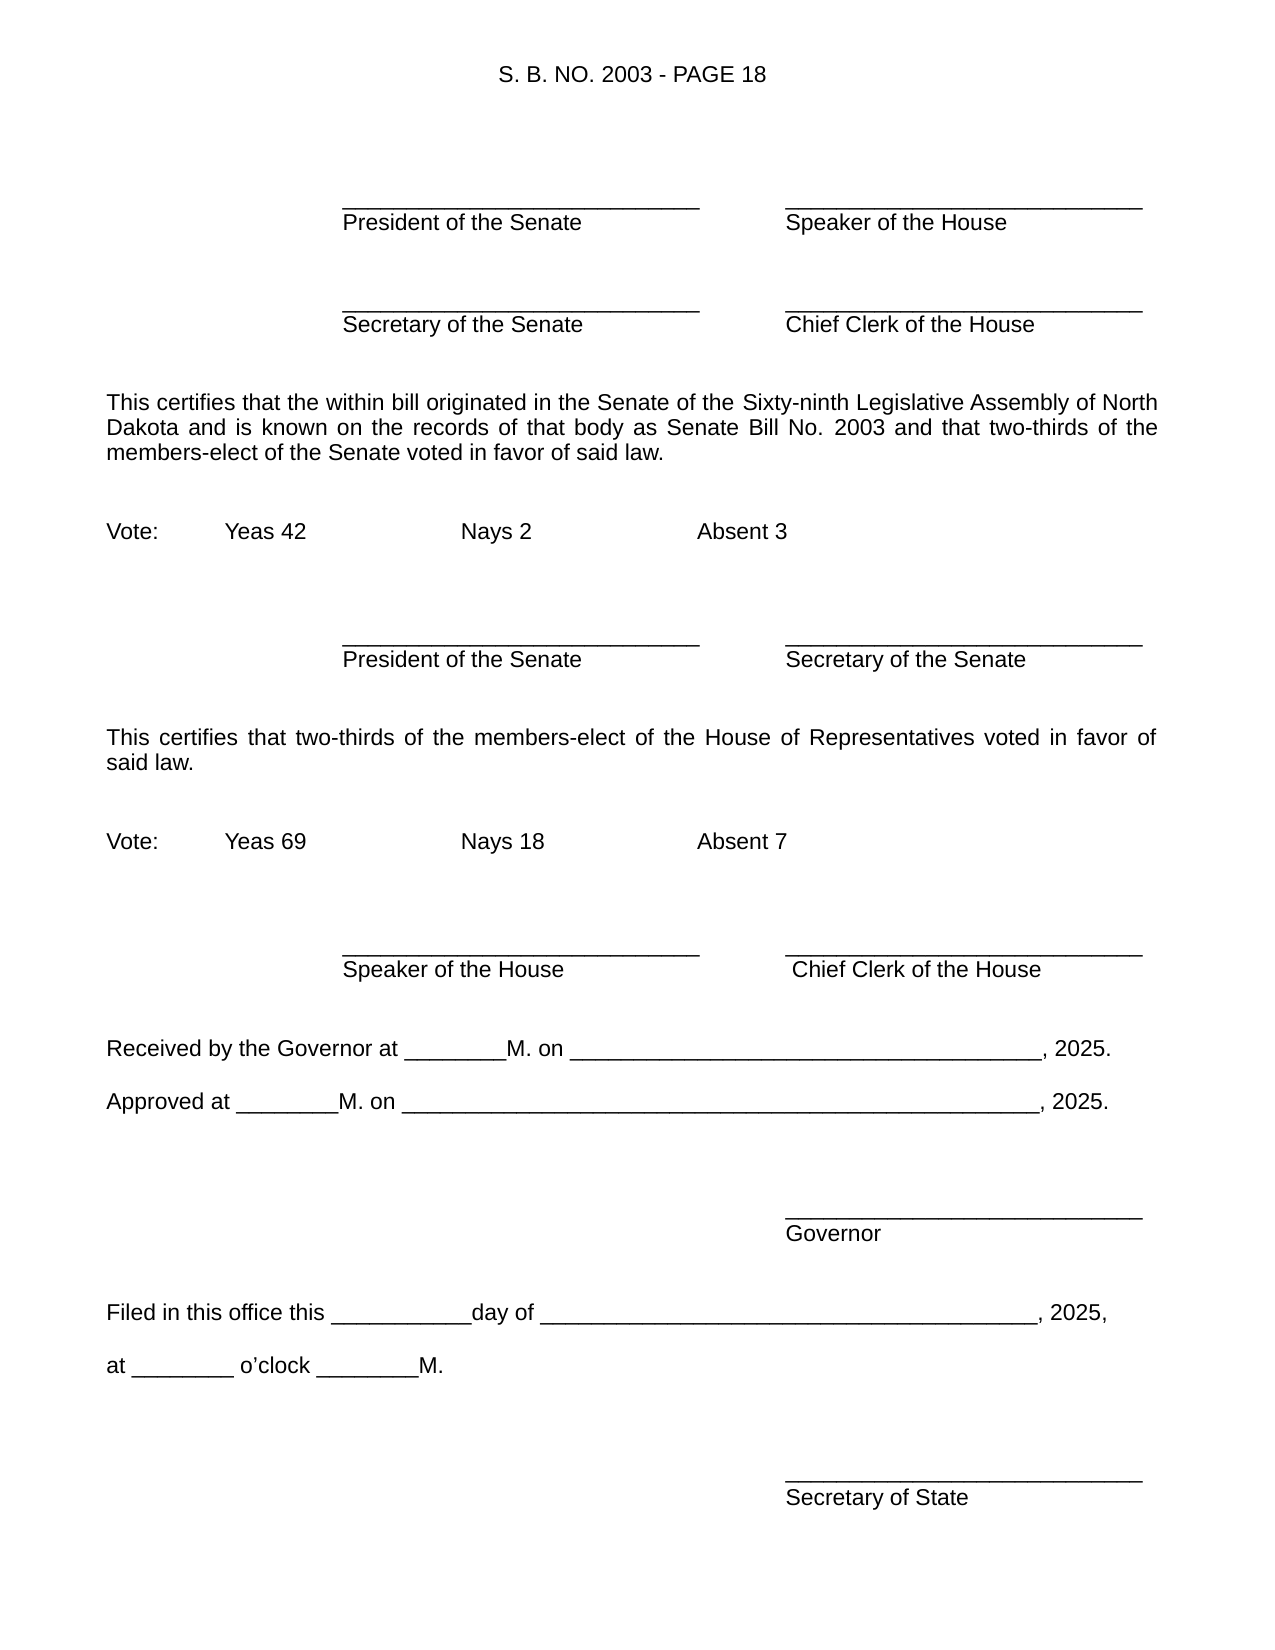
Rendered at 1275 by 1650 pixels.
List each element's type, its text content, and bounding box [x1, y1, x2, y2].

text Received by the Governor at ________M. on _____________________________________, 2025. [106, 1035, 1158, 1062]
text ____________________________ [106, 1457, 1158, 1483]
text This certifies that two-thirds of the members-elect of the House of Representatives voted in favor of said law. [106, 725, 1158, 775]
text Secretary of the Senate Chief Clerk of the House [106, 313, 1158, 338]
text Vote: Yeas 69 Nays 18 Absent 7 [106, 828, 1158, 854]
text This certifies that the within bill originated in the Senate of the Sixty-ninth Legislative Assembly of North Dakota and is known on the records of that body as Senate Bill No. 2003 and that two-thirds of the members-elect of the Senate voted in favor of said law. [106, 391, 1158, 465]
text President of the Senate Secretary of the Senate [106, 648, 1158, 673]
text President of the Senate Speaker of the House [106, 211, 1158, 236]
text at ________ o’clock ________M. [106, 1352, 1158, 1378]
text ____________________________ ____________________________ [106, 623, 1158, 648]
text Filed in this office this ___________day of _______________________________________, 2025, [106, 1299, 1158, 1325]
text Governor [106, 1220, 1158, 1246]
text Vote: Yeas 42 Nays 2 Absent 3 [106, 518, 1158, 544]
text ____________________________ ____________________________ [106, 186, 1158, 211]
text ____________________________ [106, 1193, 1158, 1220]
text ____________________________ ____________________________ [106, 933, 1158, 958]
text Speaker of the House Chief Clerk of the House [106, 958, 1158, 983]
text Secretary of State [106, 1483, 1158, 1510]
text ____________________________ ____________________________ [106, 288, 1158, 313]
text Approved at ________M. on __________________________________________________, 2025. [106, 1088, 1158, 1114]
